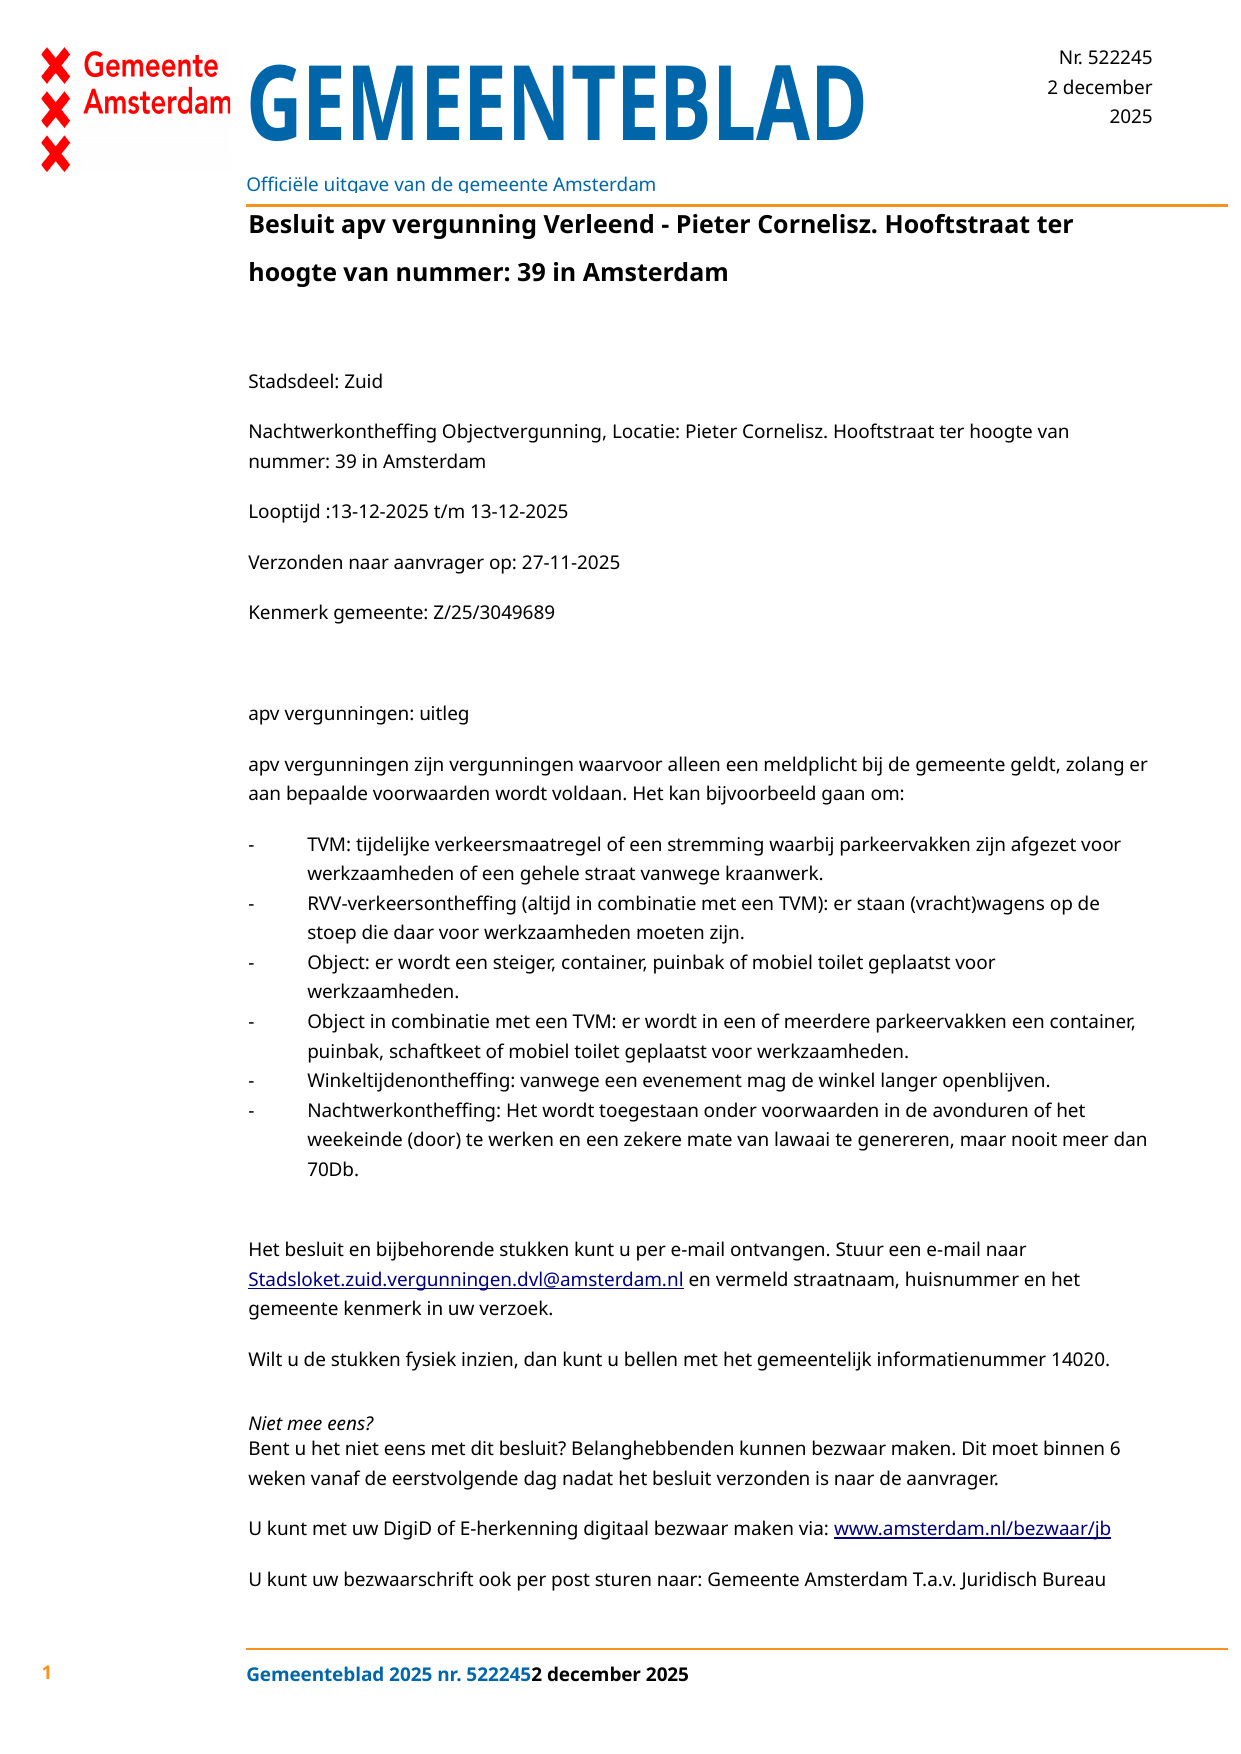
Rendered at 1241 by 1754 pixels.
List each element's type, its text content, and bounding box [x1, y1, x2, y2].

text Wilt u de stukken fysiek inzien, dan kunt u bellen met het gemeentelijk informatienummer 14020. [248, 1346, 1152, 1372]
text Nachtwerkontheffing Objectvergunning, Locatie: Pieter Cornelisz. Hooftstraat ter hoogte van nummer: 39 in Amsterdam [248, 419, 1152, 474]
text U kunt met uw DigiD of E-herkenning digitaal bezwaar maken via: www.amsterdam.nl/bezwaar/jb [248, 1516, 1152, 1541]
text U kunt uw bezwaarschrift ook per post sturen naar: Gemeente Amsterdam T.a.v. Juridisch Bureau [248, 1566, 1152, 1592]
text Kenmerk gemeente: Z/25/3049689 [248, 599, 1152, 625]
text Verzonden naar aanvrager op: 27-11-2025 [248, 549, 1152, 575]
list Object: er wordt een steiger, container, puinbak of mobiel toilet geplaatst voor werkzaamheden. [248, 949, 1152, 1004]
text Het besluit en bijbehorende stukken kunt u per e-mail ontvangen. Stuur een e-mail naar Stadsloket.zuid.vergunningen.dvl@amsterdam.nl en vermeld straatnaam, huisnummer en het gemeente kenmerk in uw verzoek. [248, 1236, 1152, 1321]
text Bent u het niet eens met dit besluit? Belanghebbenden kunnen bezwaar maken. Dit moet binnen 6 weken vanaf de eerstvolgende dag nadat het besluit verzonden is naar de aanvrager. [248, 1436, 1152, 1491]
text Besluit apv vergunning Verleend - Pieter Cornelisz. Hooftstraat ter hoogte van nummer: 39 in Amsterdam [248, 207, 1152, 288]
list Object in combinatie met een TVM: er wordt in een of meerdere parkeervakken een container, puinbak, schaftkeet of mobiel toilet geplaatst voor werkzaamheden. [248, 1008, 1152, 1064]
list TVM: tijdelijke verkeersmaatregel of een stremming waarbij parkeervakken zijn afgezet voor werkzaamheden of een gehele straat vanwege kraanwerk. [248, 831, 1152, 886]
text Niet mee eens? [248, 1410, 1152, 1436]
picture [41, 47, 231, 172]
text Looptijd :13-12-2025 t/m 13-12-2025 [248, 499, 1152, 524]
text apv vergunningen zijn vergunningen waarvoor alleen een meldplicht bij de gemeente geldt, zolang er aan bepaalde voorwaarden wordt voldaan. Het kan bijvoorbeeld gaan om: [248, 751, 1152, 806]
list RVV-verkeersontheffing (altijd in combinatie met een TVM): er staan (vracht)wagens op de stoep die daar voor werkzaamheden moeten zijn. [248, 890, 1152, 945]
list Winkeltijdenontheffing: vanwege een evenement mag de winkel langer openblijven. [248, 1067, 1152, 1093]
list Nachtwerkontheffing: Het wordt toegestaan onder voorwaarden in de avonduren of het weekeinde (door) te werken en een zekere mate van lawaai te genereren, maar nooit meer dan 70Db. [248, 1097, 1152, 1182]
text apv vergunningen: uitleg [248, 700, 1152, 726]
text Stadsdeel: Zuid [248, 368, 1152, 394]
